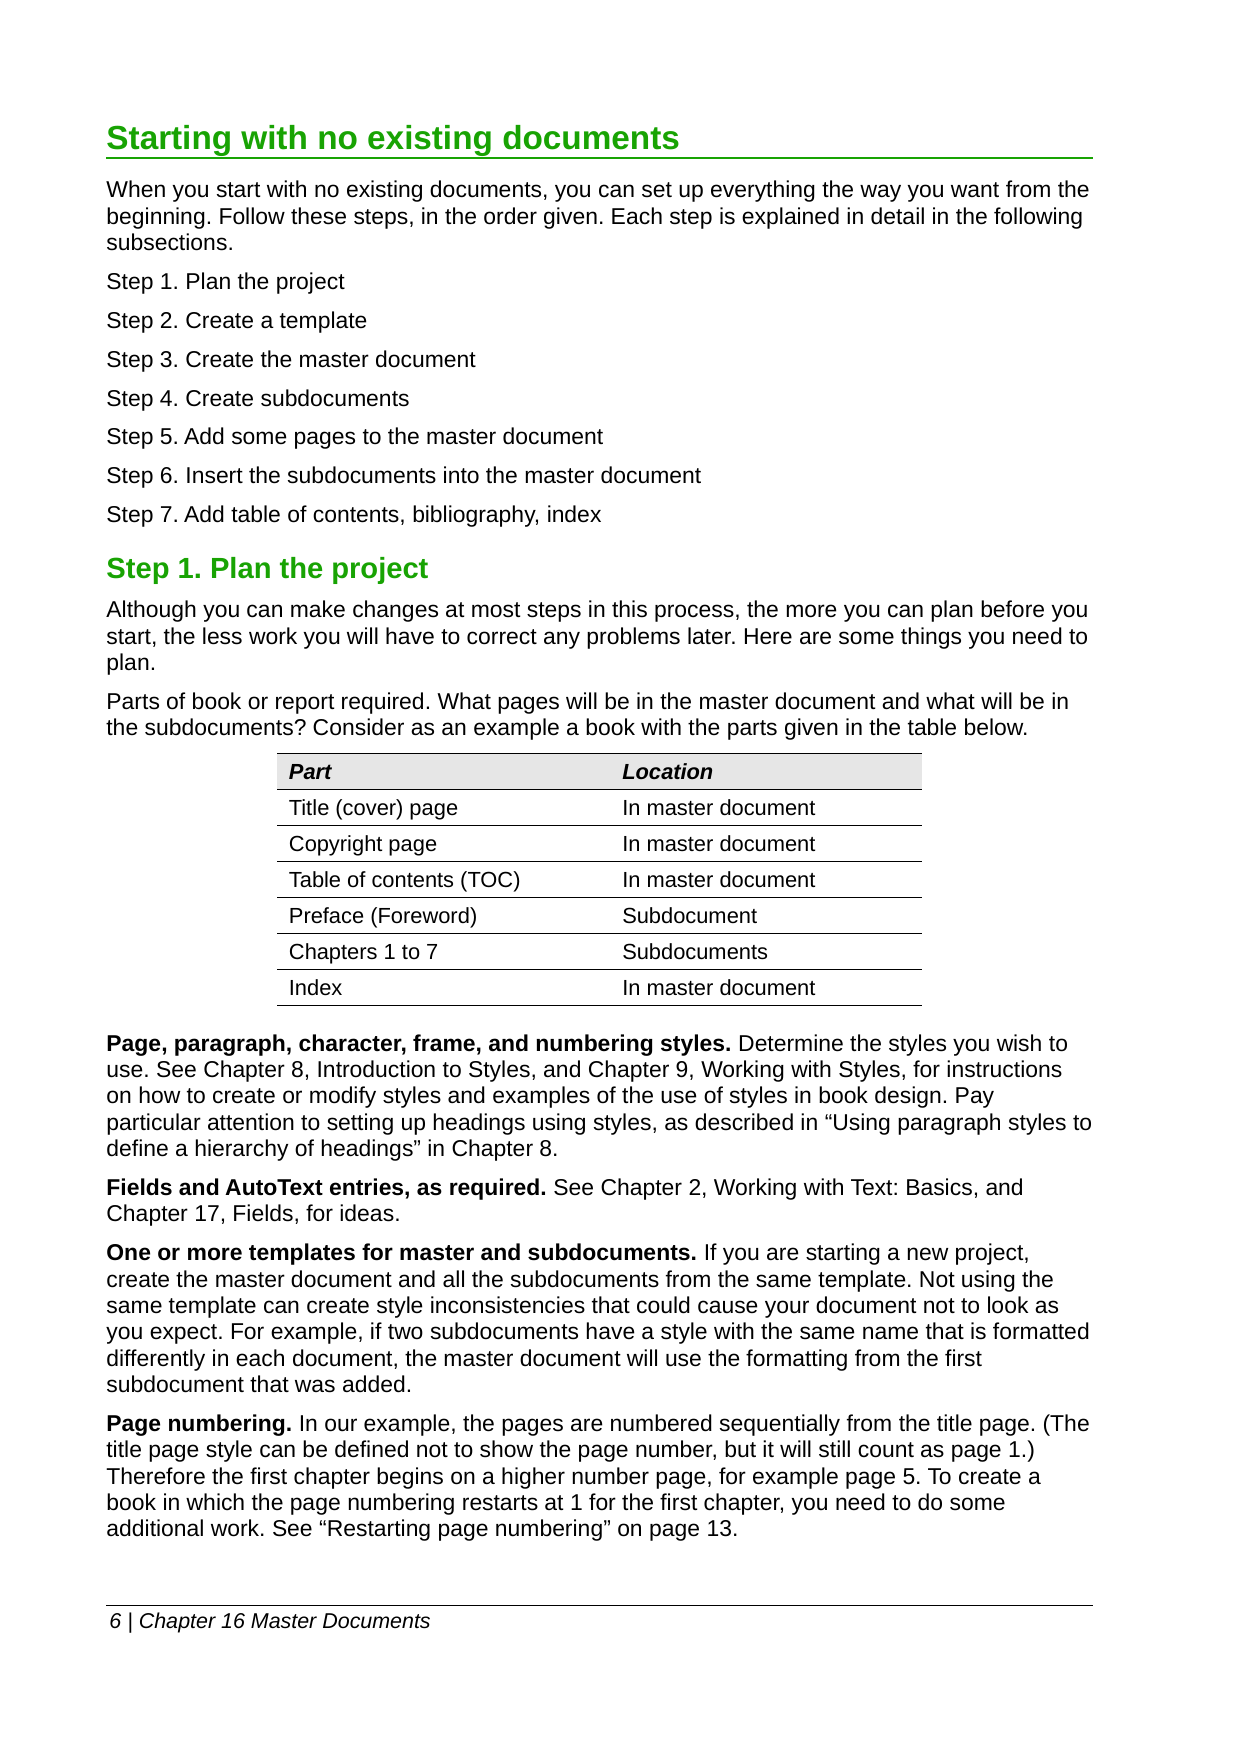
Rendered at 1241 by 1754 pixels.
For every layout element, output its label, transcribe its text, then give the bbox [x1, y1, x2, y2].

table_cell Table of contents (TOC) [277, 862, 610, 897]
text Step 3. Create the master document [106, 346, 1093, 372]
table_cell Title (cover) page [277, 790, 610, 825]
text Parts of book or report required. What pages will be in the master document and what will be in the subdocuments? Consider as an example a book with the parts given in the table below. [106, 688, 1093, 741]
text Step 4. Create subdocuments [106, 384, 1093, 411]
table_cell Copyright page [277, 826, 610, 861]
text Step 6. Insert the subdocuments into the master document [106, 462, 1093, 488]
table_cell In master document [610, 826, 922, 861]
text Step 1. Plan the project [106, 268, 1093, 294]
table_cell Chapters 1 to 7 [277, 934, 610, 969]
table_cell In master document [610, 790, 922, 825]
table_cell In master document [610, 970, 922, 1005]
table_header Part [277, 754, 610, 789]
text Step 7. Add table of contents, bibliography, index [106, 501, 1093, 527]
table_cell In master document [610, 862, 922, 897]
subtitle Starting with no existing documents [106, 118, 1093, 157]
table_cell Subdocument [610, 898, 922, 933]
text One or more templates for master and subdocuments. If you are starting a new project, create the master document and all the subdocuments from the same template. Not using the same template can create style inconsistencies that could cause your document not to look as you expect. For example, if two subdocuments have a style with the same name that is formatted differently in each document, the master document will use the formatting from the first subdocument that was added. [106, 1239, 1093, 1397]
list Although you can make changes at most steps in this process, the more you can plan before you start, the less work you will have to correct any problems later. Here are some things you need to plan. [106, 596, 1093, 675]
subtitle Step 1. Plan the project [106, 551, 1093, 584]
text Step 2. Create a template [106, 307, 1093, 333]
text Page, paragraph, character, frame, and numbering styles. Determine the styles you wish to use. See Chapter 8, Introduction to Styles, and Chapter 9, Working with Styles, for instructions on how to create or modify styles and examples of the use of styles in book design. Pay particular attention to setting up headings using styles, as described in “Using paragraph styles to define a hierarchy of headings” in Chapter 8. [106, 1030, 1093, 1162]
table_cell Preface (Foreword) [277, 898, 610, 933]
table_cell Index [277, 970, 610, 1005]
table_header Location [610, 754, 922, 789]
text When you start with no existing documents, you can set up everything the way you want from the beginning. Follow these steps, in the order given. Each step is explained in detail in the following subsections. [106, 176, 1093, 255]
text Step 5. Add some pages to the master document [106, 423, 1093, 450]
table_cell Subdocuments [610, 934, 922, 969]
text Fields and AutoText entries, as required. See Chapter 2, Working with Text: Basics, and Chapter 17, Fields, for ideas. [106, 1174, 1093, 1227]
text Page numbering. In our example, the pages are numbered sequentially from the title page. (The title page style can be defined not to show the page number, but it will still count as page 1.) Therefore the first chapter begins on a higher number page, for example page 5. To create a book in which the page numbering restarts at 1 for the first chapter, you need to do some additional work. See “Restarting page numbering” on page 13. [106, 1410, 1093, 1542]
